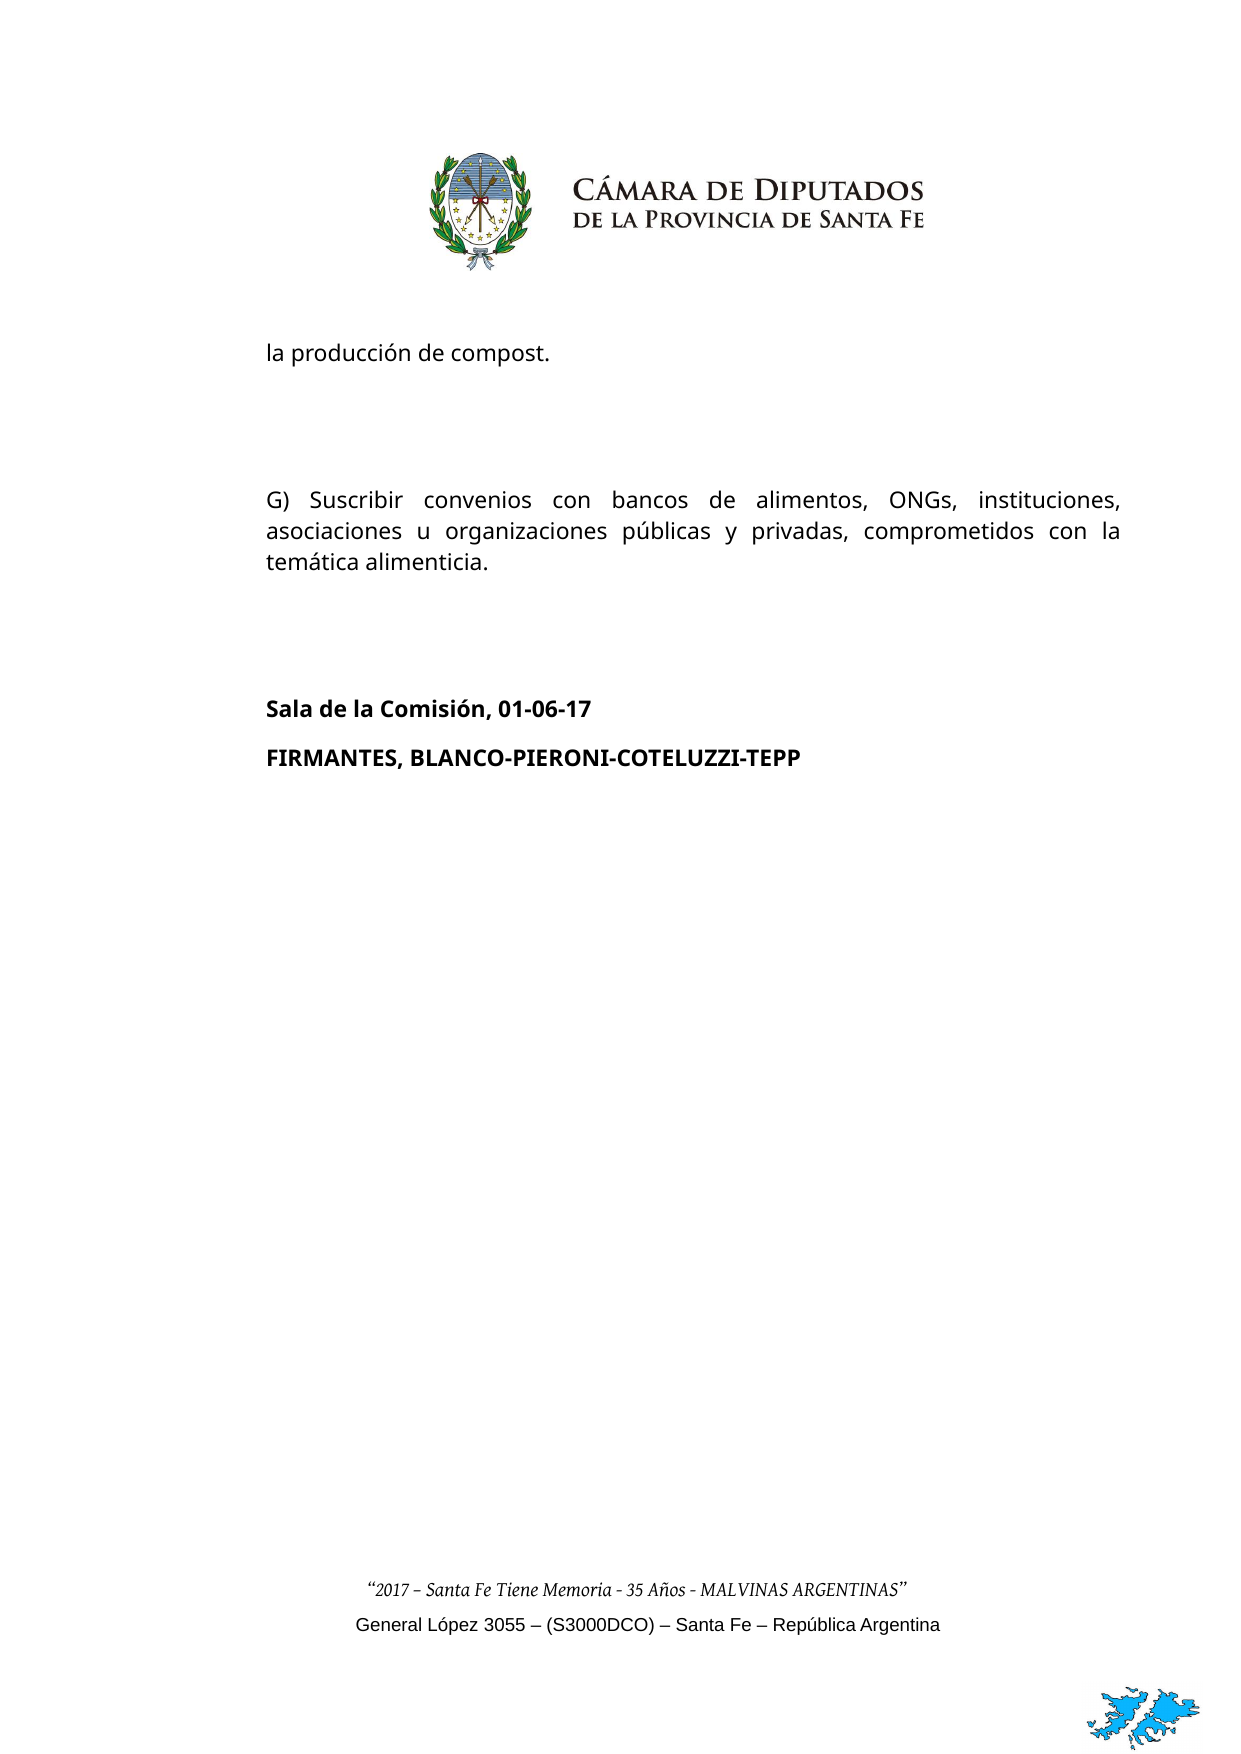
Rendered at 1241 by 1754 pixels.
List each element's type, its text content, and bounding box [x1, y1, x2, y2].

text G) Suscribir convenios con bancos de alimentos, ONGs, instituciones, asociaciones u organizaciones públicas y privadas, comprometidos con la temática alimenticia. [266, 483, 1122, 577]
picture [429, 153, 924, 275]
text la producción de compost. [266, 337, 1122, 368]
text FIRMANTES, BLANCO-PIERONI-COTELUZZI-TEPP [266, 742, 1122, 773]
text Sala de la Comisión, 01-06-17 [266, 693, 1122, 724]
picture [1080, 1681, 1203, 1754]
